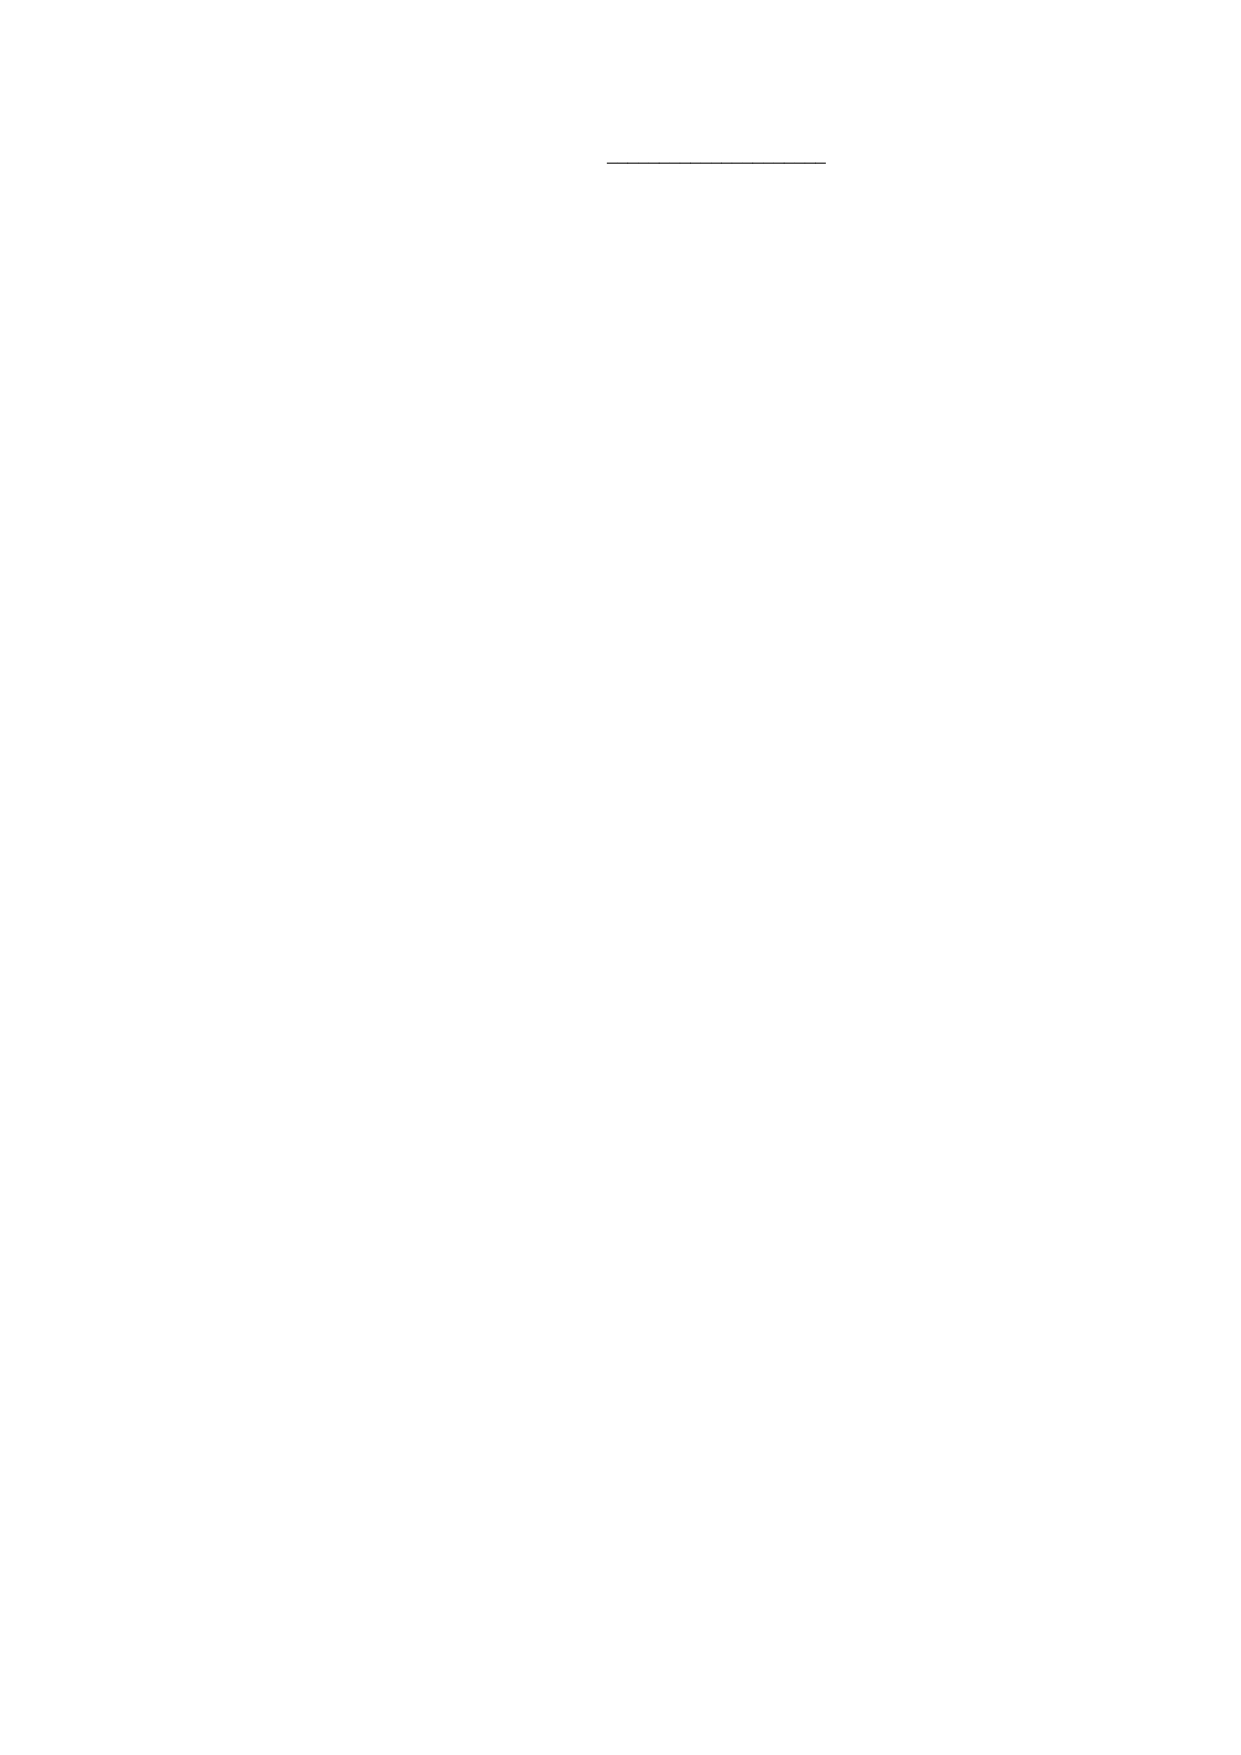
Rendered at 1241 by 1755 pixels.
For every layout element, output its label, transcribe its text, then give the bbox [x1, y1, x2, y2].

text _____________________ [221, 142, 1211, 166]
